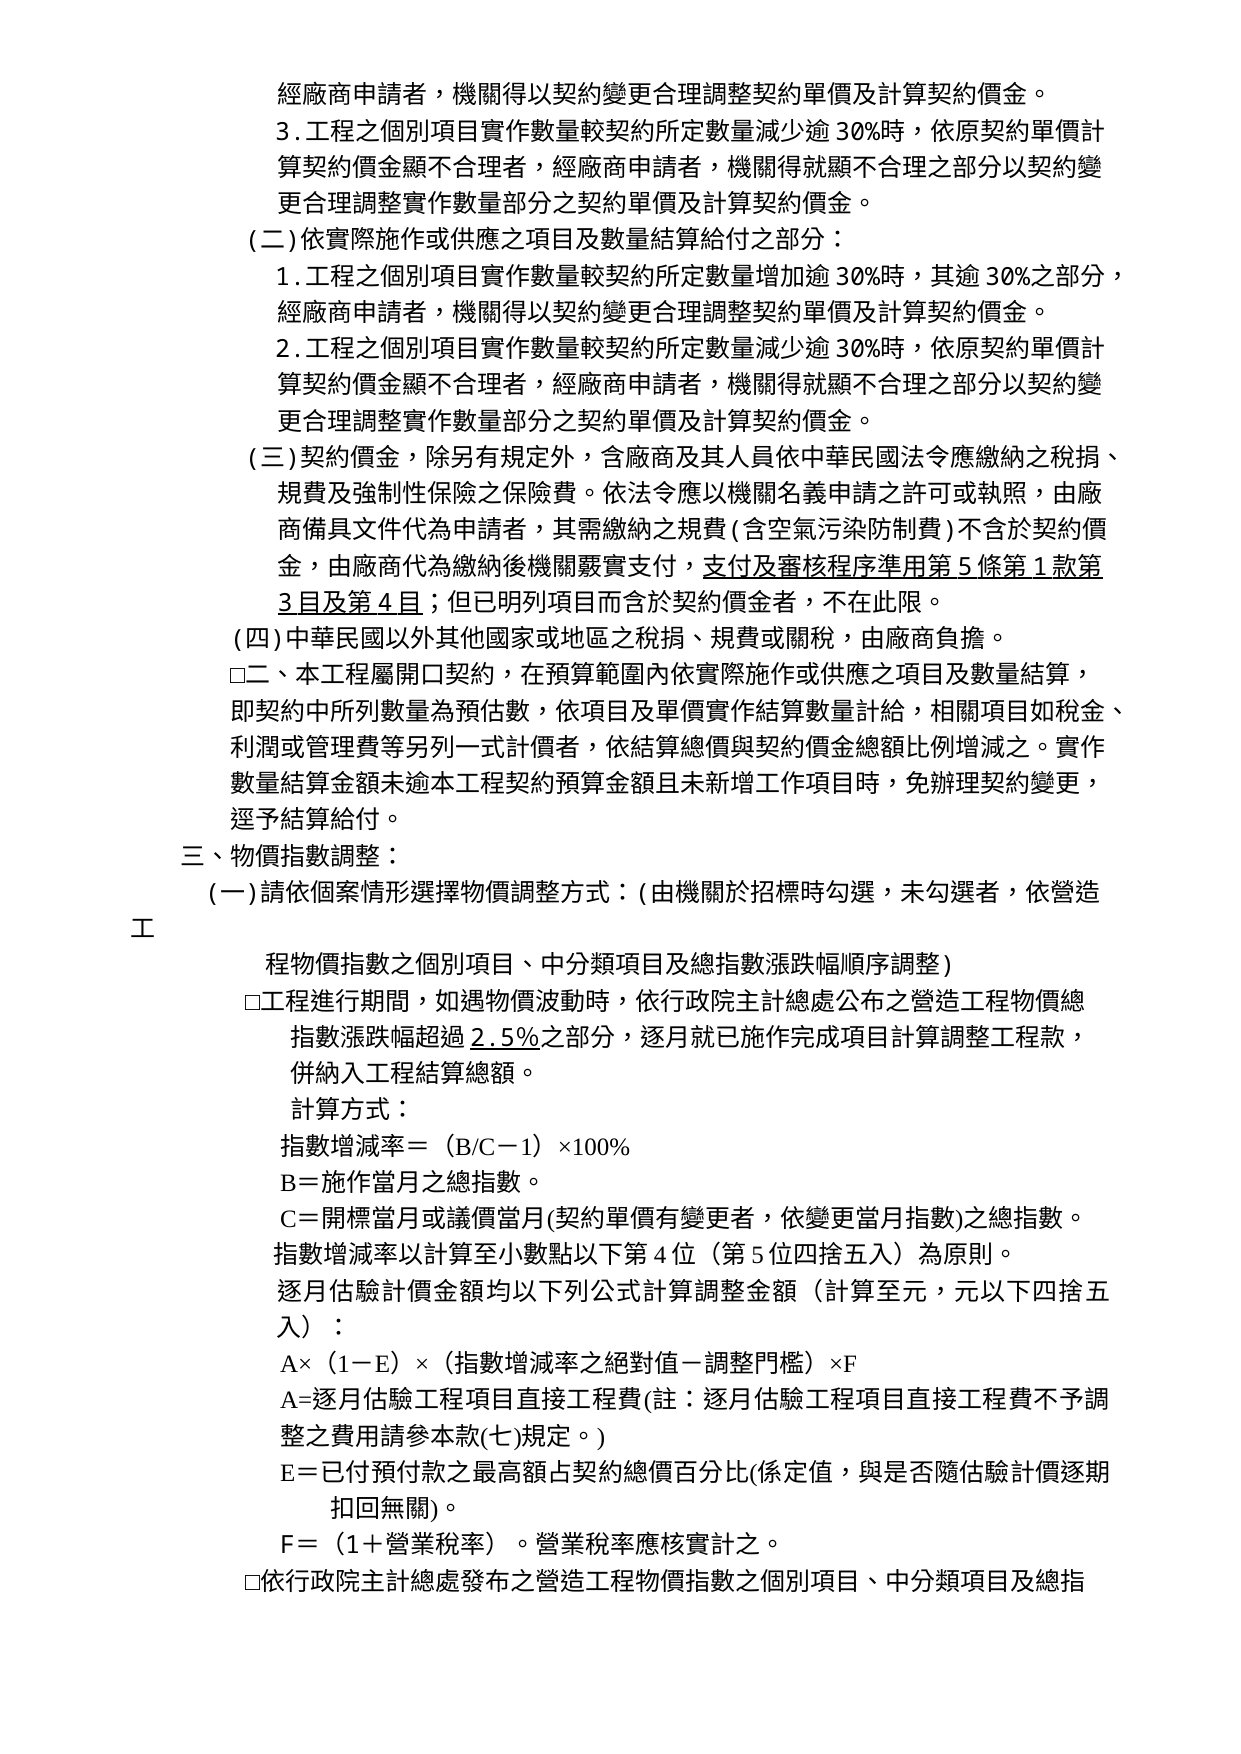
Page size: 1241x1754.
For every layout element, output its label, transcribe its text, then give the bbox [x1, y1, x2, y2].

text A=逐月估驗工程項目直接工程費(註：逐月估驗工程項目直接工程費不予調整之費用請參本款(七)規定。) [280, 1380, 1110, 1452]
text C＝開標當月或議價當月(契約單價有變更者，依變更當月指數)之總指數。 [205, 1199, 1110, 1235]
subtitle □工程進行期間，如遇物價波動時，依行政院主計總處公布之營造工程物價總 [230, 981, 1108, 1017]
text F＝（1＋營業稅率）。營業稅率應核實計之。 [130, 1525, 1110, 1561]
text B＝施作當月之總指數。 [205, 1162, 1110, 1199]
text 指數增減率＝（B/C－1）×100% [205, 1126, 1110, 1162]
text A×（1－E）×（指數增減率之絕對值－調整門檻）×F [130, 1344, 1110, 1380]
subtitle □二、本工程屬開口契約，在預算範圍內依實際施作或供應之項目及數量結算，即契約中所列數量為預估數，依項目及單價實作結算數量計給，相關項目如稅金、利潤或管理費等另列一式計價者，依結算總價與契約價金總額比例增減之。實作數量結算金額未逾本工程契約預算金額且未新增工作項目時，免辦理契約變更，逕予結算給付。 [230, 655, 1110, 836]
subtitle 程物價指數之個別項目、中分類項目及總指數漲跌幅順序調整) [130, 945, 1108, 981]
text 指數增減率以計算至小數點以下第4位（第5位四捨五入）為原則。 [205, 1235, 1110, 1271]
text E＝已付預付款之最高額占契約總價百分比(係定值，與是否隨估驗計價逐期扣回無關)。 [280, 1452, 1110, 1525]
subtitle □依行政院主計總處發布之營造工程物價指數之個別項目、中分類項目及總指 [230, 1561, 1108, 1597]
subtitle 2.工程之個別項目實作數量較契約所定數量增加逾30%時，其逾30%之部分，經廠商申請者，機關得以契約變更合理調整契約單價及計算契約價金。 [155, 75, 1110, 111]
subtitle 1.工程之個別項目實作數量較契約所定數量增加逾30%時，其逾30%之部分，經廠商申請者，機關得以契約變更合理調整契約單價及計算契約價金。 [155, 256, 1110, 329]
subtitle (二)依實際施作或供應之項目及數量結算給付之部分： [155, 220, 1110, 256]
subtitle 3.工程之個別項目實作數量較契約所定數量減少逾30%時，依原契約單價計算契約價金顯不合理者，經廠商申請者，機關得就顯不合理之部分以契約變更合理調整實作數量部分之契約單價及計算契約價金。 [155, 111, 1110, 220]
subtitle 指數漲跌幅超過2.5％之部分，逐月就已施作完成項目計算調整工程款， [230, 1017, 1108, 1054]
subtitle (四)中華民國以外其他國家或地區之稅捐、規費或關稅，由廠商負擔。 [155, 619, 1110, 655]
subtitle 三、物價指數調整： [180, 836, 1108, 872]
text 逐月估驗計價金額均以下列公式計算調整金額（計算至元，元以下四捨五入）： [276, 1271, 1110, 1344]
subtitle 計算方式： [230, 1090, 1108, 1126]
subtitle 2.工程之個別項目實作數量較契約所定數量減少逾30%時，依原契約單價計算契約價金顯不合理者，經廠商申請者，機關得就顯不合理之部分以契約變更合理調整實作數量部分之契約單價及計算契約價金。 [155, 329, 1110, 437]
subtitle (一)請依個案情形選擇物價調整方式：(由機關於招標時勾選，未勾選者，依營造工 [130, 872, 1108, 945]
subtitle (三)契約價金，除另有規定外，含廠商及其人員依中華民國法令應繳納之稅捐、規費及強制性保險之保險費。依法令應以機關名義申請之許可或執照，由廠商備具文件代為申請者，其需繳納之規費(含空氣污染防制費)不含於契約價金，由廠商代為繳納後機關覈實支付，支付及審核程序準用第5條第1款第3目及第4目；但已明列項目而含於契約價金者，不在此限。 [155, 437, 1110, 619]
subtitle 併納入工程結算總額。 [230, 1054, 1108, 1090]
